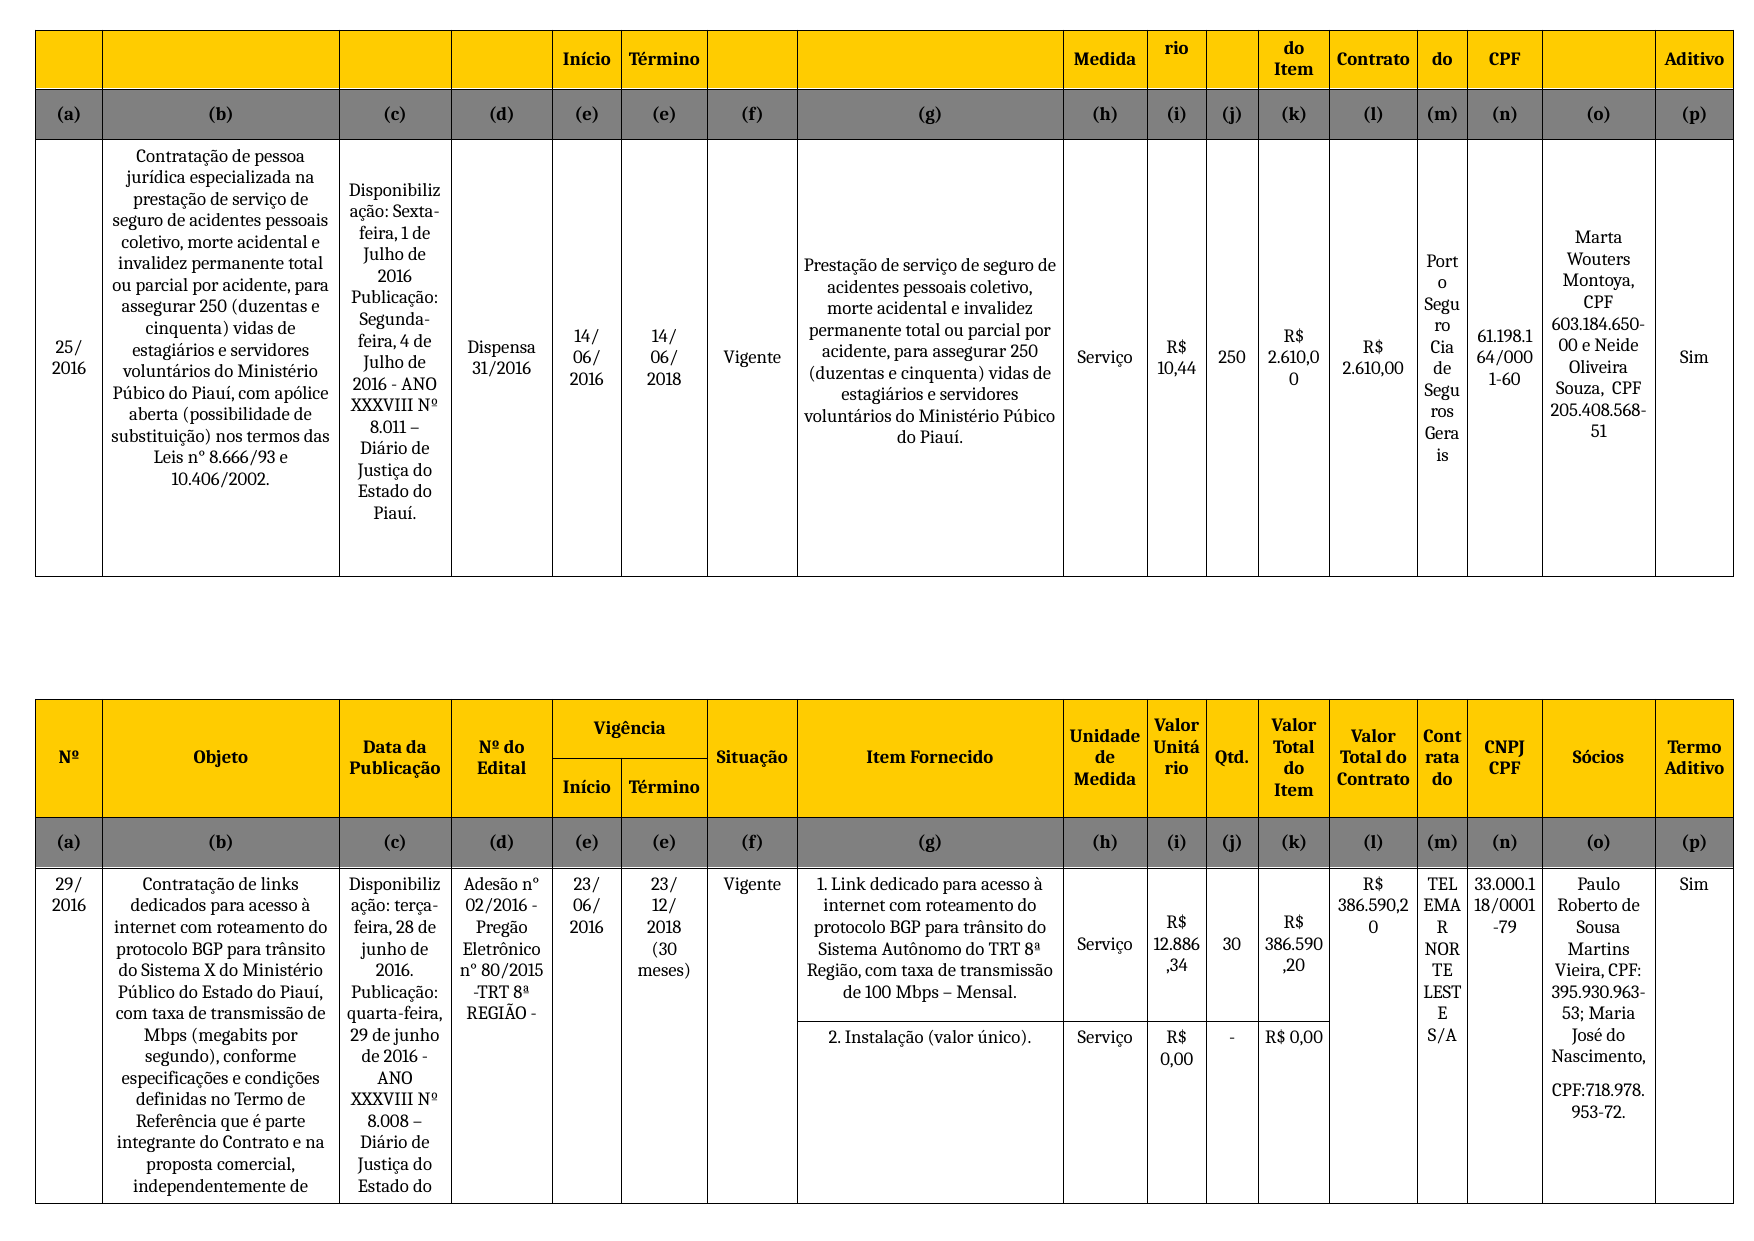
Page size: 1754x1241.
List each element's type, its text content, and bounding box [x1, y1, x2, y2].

table_cell Início [553, 759, 621, 817]
table_cell Vigente [708, 869, 797, 1202]
table_cell Início [553, 31, 621, 88]
table_cell Término [622, 31, 707, 88]
table_cell Serviço [1064, 1022, 1147, 1202]
table_cell Contratação de pessoa jurídica especializada na prestação de serviço de seguro de acidentes pessoais coletivo, morte acidental e invalidez permanente total ou parcial por acidente, para assegurar 250 (duzentas e cinquenta) vidas de estagiários e servidores voluntários do Ministério Púbico do Piauí, com apólice aberta (possibilidade de substituição) nos termos das Leis n° 8.666/93 e 10.406/2002. [103, 140, 339, 576]
table_cell (p) [1656, 818, 1733, 867]
table_cell 14/ 06/ 2016 [553, 140, 621, 576]
table_cell Vigente [708, 140, 797, 576]
table_cell (k) [1259, 818, 1329, 867]
table_cell (l) [1330, 818, 1417, 867]
table_cell (e) [622, 90, 707, 139]
table_cell (n) [1468, 90, 1542, 139]
table_cell (a) [36, 818, 102, 867]
table_header Data da Publicação [340, 700, 451, 817]
table_cell Contratação de links dedicados para acesso à internet com roteamento do protocolo BGP para trânsito do Sistema X do Ministério Público do Estado do Piauí, com taxa de transmissão de Mbps (megabits por segundo), conforme especificações e condições definidas no Termo de Referência que é parte integrante do Contrato e na proposta comercial, independentemente de [103, 869, 339, 1202]
table_cell 30 [1207, 869, 1258, 1021]
table_cell 61.198.164/0001-60 [1468, 140, 1542, 576]
table_cell Marta Wouters Montoya, CPF 603.184.650-00 e Neide Oliveira Souza, CPF 205.408.568-51 [1543, 140, 1655, 576]
table_cell (m) [1418, 90, 1467, 139]
table_cell (b) [103, 90, 339, 139]
table_cell (l) [1330, 90, 1417, 139]
table_header Objeto [103, 700, 339, 817]
table_header rio [1148, 31, 1206, 88]
table_cell (j) [1207, 818, 1258, 867]
table_cell Dispensa 31/2016 [452, 140, 552, 576]
table_cell R$ 386.590,20 [1259, 869, 1329, 1021]
table_cell R$ 2.610,00 [1330, 140, 1417, 576]
table_cell R$ 10,44 [1148, 140, 1206, 576]
table_cell (a) [36, 90, 102, 139]
table_header Vigência [553, 700, 707, 758]
table_cell (e) [553, 90, 621, 139]
table_cell (h) [1064, 818, 1147, 867]
table_cell (d) [452, 818, 552, 867]
table_cell Porto Seguro Cia de Seguros Gerais [1418, 140, 1467, 576]
table_header Valor Unitário [1148, 700, 1206, 817]
table_cell 14/ 06/ 2018 [622, 140, 707, 576]
table_header [452, 31, 552, 88]
table_cell 29/ 2016 [36, 869, 102, 1202]
table_cell (e) [553, 818, 621, 867]
table_cell (c) [340, 90, 451, 139]
table_header [1543, 31, 1655, 88]
table_cell (e) [622, 818, 707, 867]
table_cell Adesão n° 02/2016 - Pregão Eletrônico n° 80/2015 -TRT 8ª REGIÃO - [452, 869, 552, 1202]
table_cell (c) [340, 818, 451, 867]
table_header Situação [708, 700, 797, 817]
table_header [103, 31, 339, 88]
table_cell (b) [103, 818, 339, 867]
table_header [36, 31, 102, 88]
table_header Nº do Edital [452, 700, 552, 817]
table_cell 23/ 12/ 2018 (30 meses) [622, 869, 707, 1202]
table_cell R$ 0,00 [1148, 1022, 1206, 1202]
table_cell Paulo Roberto de Sousa Martins Vieira, CPF: 395.930.963-53; Maria José do Nascimento, CPF:718.978.953-72. [1543, 869, 1655, 1202]
table_cell 1. Link dedicado para acesso à internet com roteamento do protocolo BGP para trânsito do Sistema Autônomo do TRT 8ª Região, com taxa de transmissão de 100 Mbps – Mensal. [798, 869, 1063, 1021]
table_cell R$ 2.610,00 [1259, 140, 1329, 576]
table_cell Término [622, 759, 707, 817]
table_cell (m) [1418, 818, 1467, 867]
table_cell (i) [1148, 818, 1206, 867]
table_cell (g) [798, 818, 1063, 867]
table_cell 25/ 2016 [36, 140, 102, 576]
table_cell (f) [708, 818, 797, 867]
table_cell 250 [1207, 140, 1258, 576]
table_header Medida [1064, 31, 1147, 88]
table_cell 33.000.118/0001-79 [1468, 869, 1542, 1202]
table_cell Serviço [1064, 140, 1147, 576]
table_header CPF [1468, 31, 1542, 88]
table_cell (k) [1259, 90, 1329, 139]
table_header Unidade de Medida [1064, 700, 1147, 817]
table_cell Sim [1656, 869, 1733, 1202]
table_cell TELEMAR NORTE LESTE S/A [1418, 869, 1467, 1202]
table_cell Sim [1656, 140, 1733, 576]
table_cell (g) [798, 90, 1063, 139]
table_header [708, 31, 797, 88]
table_cell (p) [1656, 90, 1733, 139]
table_cell (j) [1207, 90, 1258, 139]
table_header do Item [1259, 31, 1329, 88]
table_header [340, 31, 451, 88]
table_header Item Fornecido [798, 700, 1063, 817]
table_cell Serviço [1064, 869, 1147, 1021]
table_cell (h) [1064, 90, 1147, 139]
table_cell R$ 12.886,34 [1148, 869, 1206, 1021]
table_header Valor Total do Item [1259, 700, 1329, 817]
table_header do [1418, 31, 1467, 88]
table_cell (d) [452, 90, 552, 139]
table_header Sócios [1543, 700, 1655, 817]
table_header CNPJ CPF [1468, 700, 1542, 817]
table_cell - [1207, 1022, 1258, 1202]
table_cell R$ 386.590,20 [1330, 869, 1417, 1202]
table_cell (f) [708, 90, 797, 139]
table_header [1207, 31, 1258, 88]
table_cell 23/ 06/ 2016 [553, 869, 621, 1202]
table_cell (o) [1543, 818, 1655, 867]
table_header Qtd. [1207, 700, 1258, 817]
table_cell Disponibilização: Sexta-feira, 1 de Julho de 2016 Publicação: Segunda-feira, 4 de Julho de 2016 - ANO XXXVIII Nº 8.011 – Diário de Justiça do Estado do Piauí. [340, 140, 451, 576]
table_header Aditivo [1656, 31, 1733, 88]
table_cell (i) [1148, 90, 1206, 139]
table_cell (n) [1468, 818, 1542, 867]
table_cell Disponibilização: terça-feira, 28 de junho de 2016. Publicação: quarta-feira, 29 de junho de 2016 - ANO XXXVIII Nº 8.008 – Diário de Justiça do Estado do [340, 869, 451, 1202]
table_header Contrato [1330, 31, 1417, 88]
table_cell Prestação de serviço de seguro de acidentes pessoais coletivo, morte acidental e invalidez permanente total ou parcial por acidente, para assegurar 250 (duzentas e cinquenta) vidas de estagiários e servidores voluntários do Ministério Púbico do Piauí. [798, 140, 1063, 576]
table_header Contratado [1418, 700, 1467, 817]
table_cell (o) [1543, 90, 1655, 139]
table_header Valor Total do Contrato [1330, 700, 1417, 817]
table_header Nº [36, 700, 102, 817]
table_cell R$ 0,00 [1259, 1022, 1329, 1202]
table_cell 2. Instalação (valor único). [798, 1022, 1063, 1202]
table_header [798, 31, 1063, 88]
table_header Termo Aditivo [1656, 700, 1733, 817]
